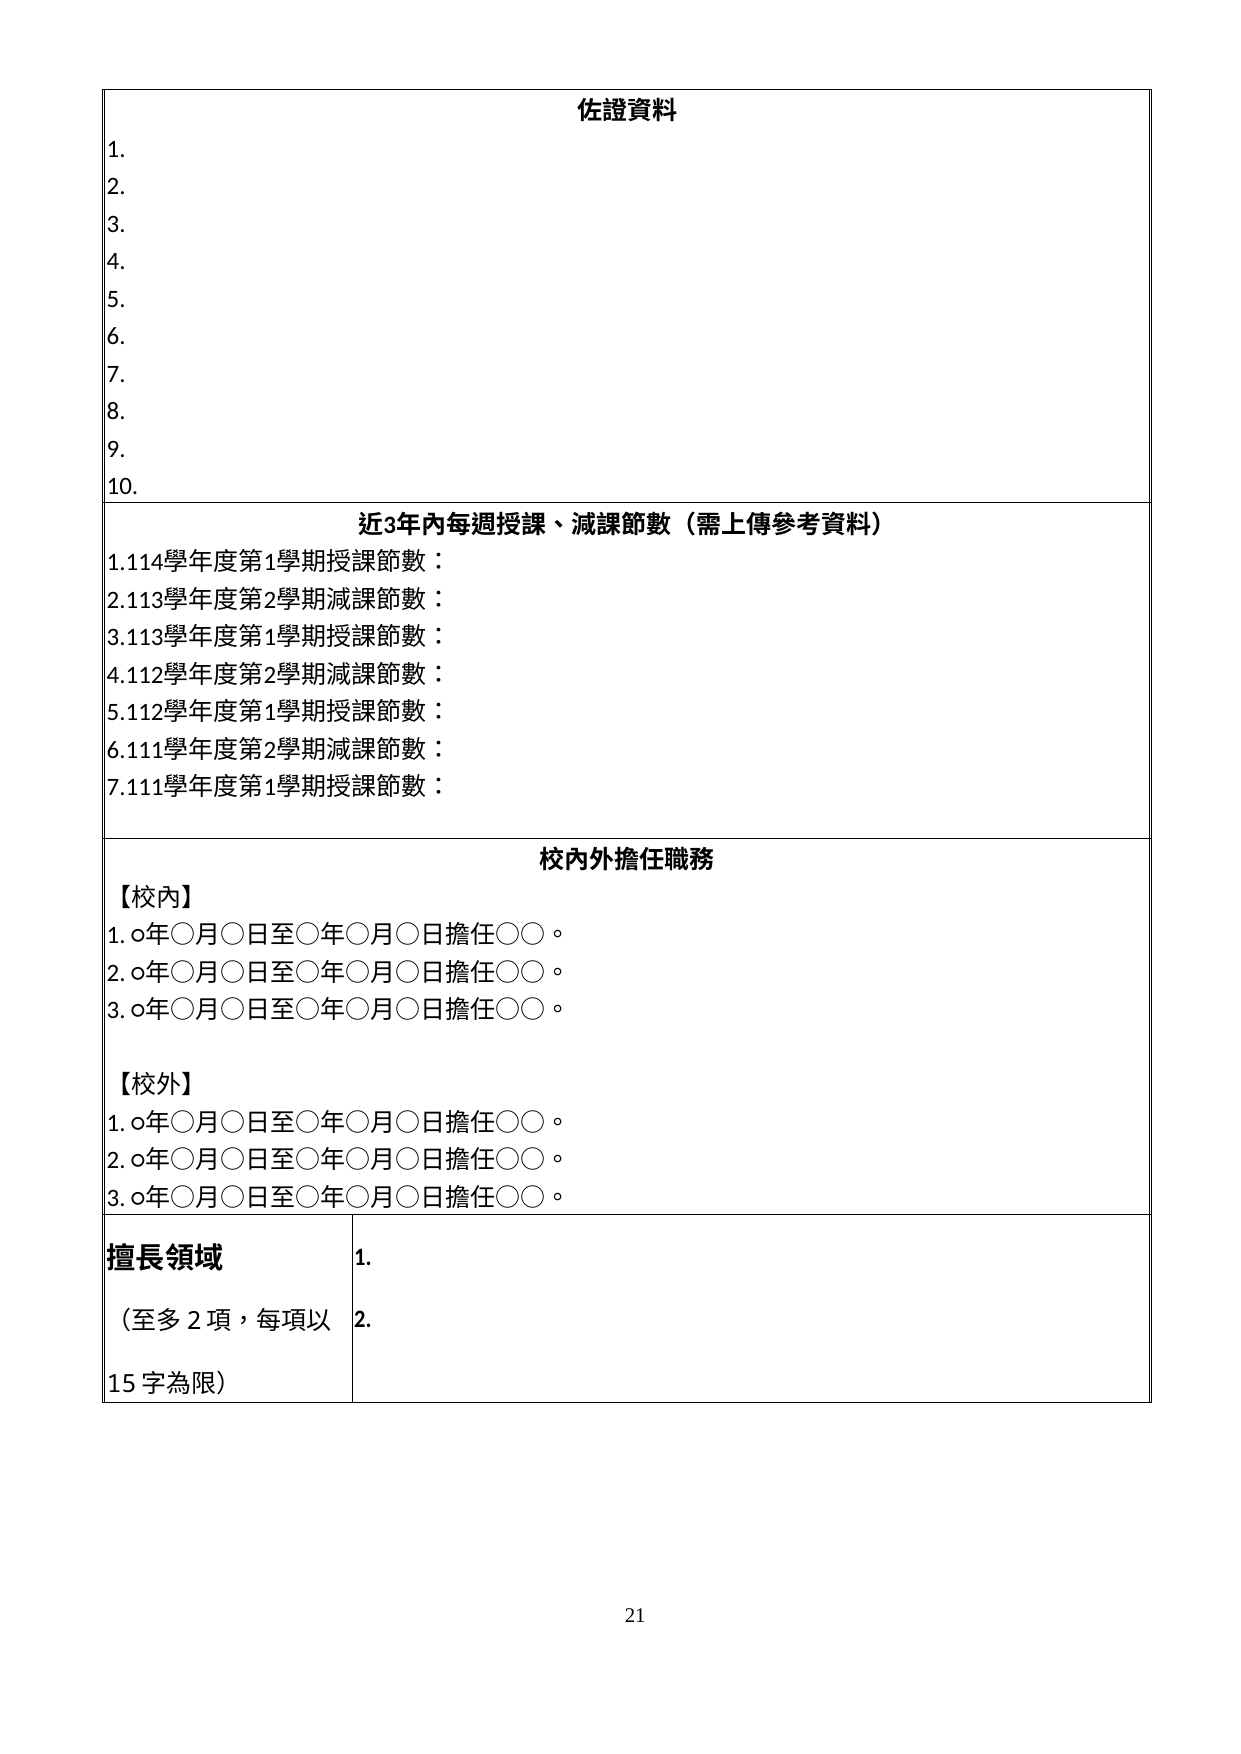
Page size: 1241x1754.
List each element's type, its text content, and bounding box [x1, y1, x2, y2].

table_cell 佐證資料 1. 2. 3. 4. 5. 6. 7. 8. 9. 10. [105, 90, 1149, 502]
table_cell 近3年內每週授課、減課節數（需上傳參考資料） 1.114學年度第1學期授課節數： 2.113學年度第2學期減課節數： 3.113學年度第1學期授課節數： 4.112學年度第2學期減課節數： 5.112學年度第1學期授課節數： 6.111學年度第2學期減課節數： 7.111學年度第1學期授課節數： [105, 503, 1149, 837]
table_cell 1. 2. [353, 1215, 1149, 1402]
table_cell 擅長領域 （至多2項，每項以15字為限） [105, 1215, 352, 1402]
table_cell 校內外擔任職務 【校內】 1. ○年○月○日至○年○月○日擔任○○。 2. ○年○月○日至○年○月○日擔任○○。 3. ○年○月○日至○年○月○日擔任○○。 【校外】 1. ○年○月○日至○年○月○日擔任○○。 2. ○年○月○日至○年○月○日擔任○○。 3. ○年○月○日至○年○月○日擔任○○。 [105, 839, 1149, 1213]
